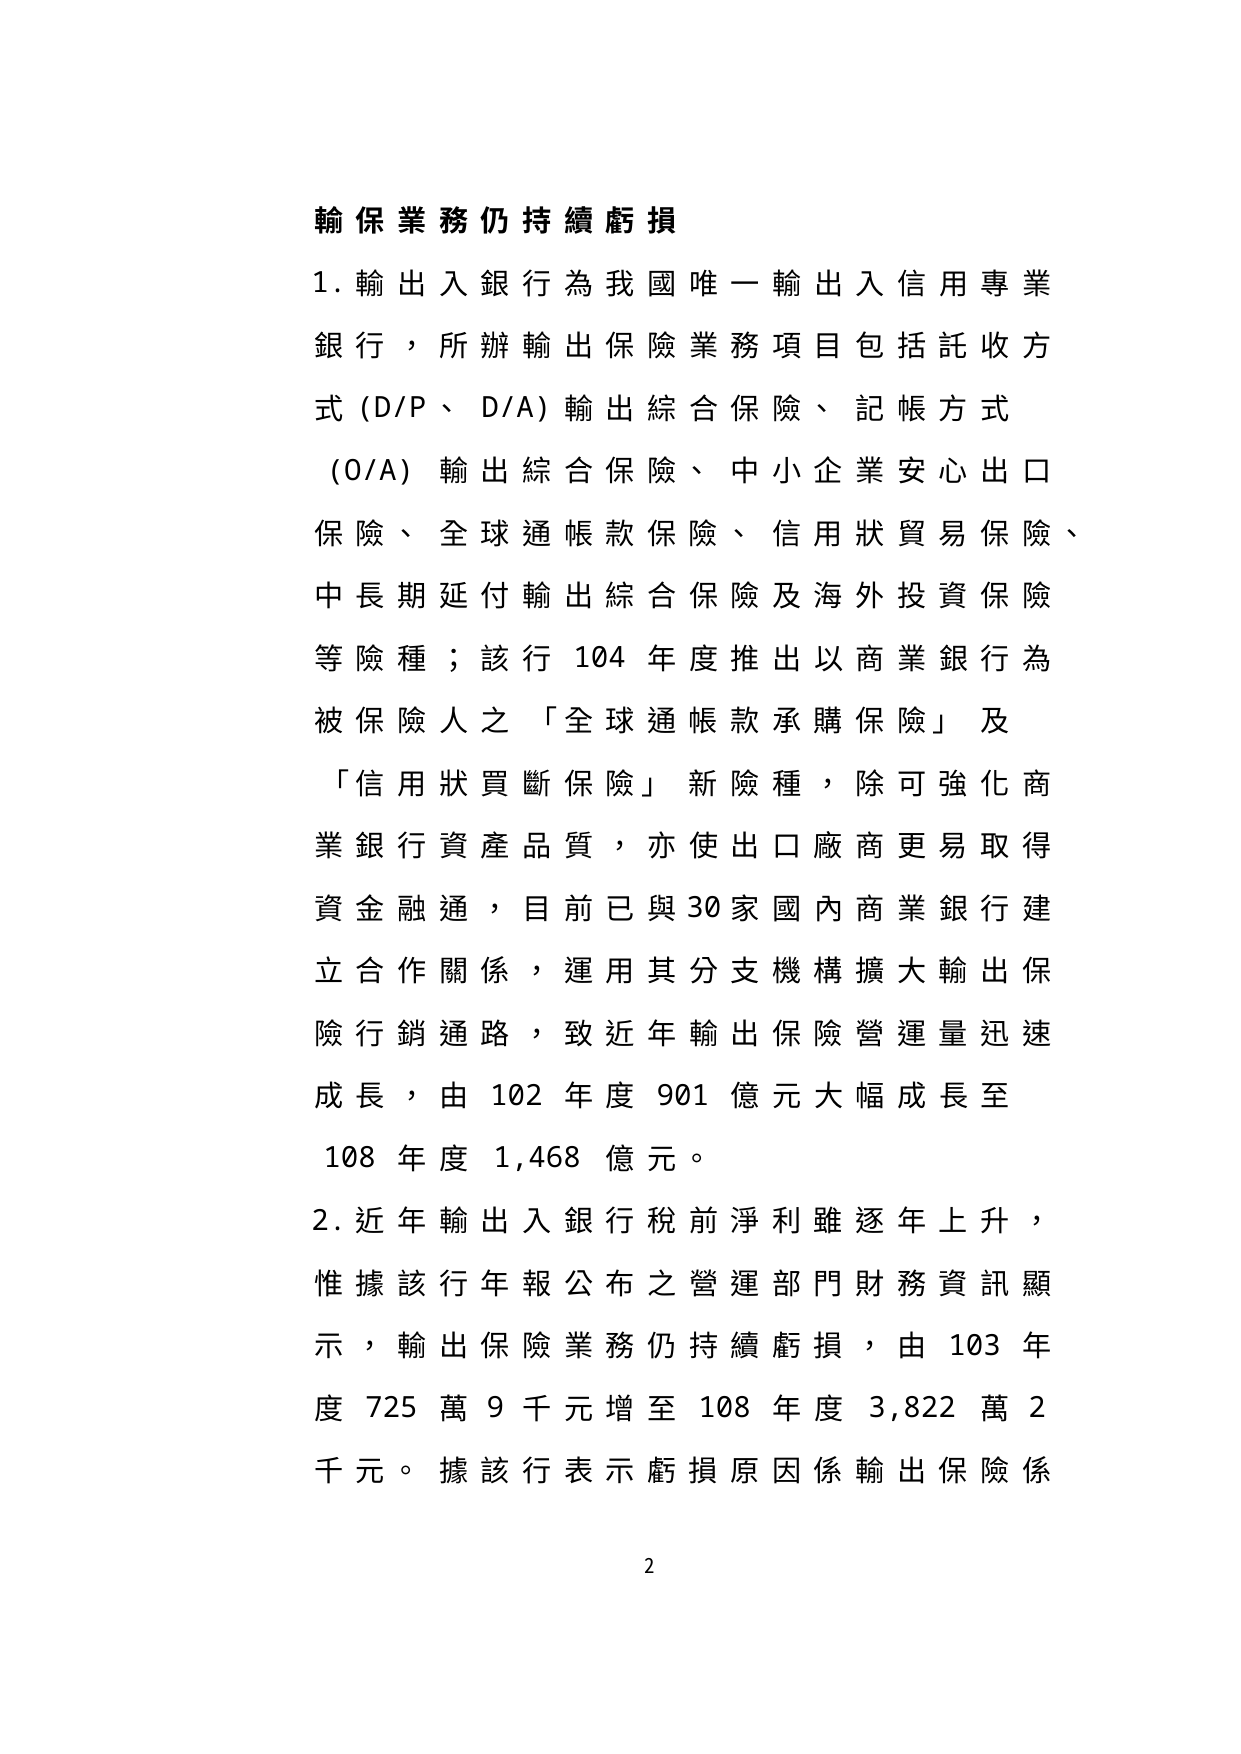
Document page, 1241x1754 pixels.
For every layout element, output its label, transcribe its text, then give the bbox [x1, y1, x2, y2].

text 1.輸出入銀行為我國唯一輸出入信用專業銀行，所辦輸出保險業務項目包括託收方式(D/P、D/A)輸出綜合保險、記帳方式(O/A)輸出綜合保險、中小企業安心出口保險、全球通帳款保險、信用狀貿易保險、中長期延付輸出綜合保險及海外投資保險等險種；該行104年度推出以商業銀行為被保險人之「全球通帳款承購保險」及「信用狀買斷保險」新險種，除可強化商業銀行資產品質，亦使出口廠商更易取得資金融通，目前已與30家國內商業銀行建立合作關係，運用其分支機構擴大輸出保險行銷通路，致近年輸出保險營運量迅速成長，由102年度901億元大幅成長至108年度1,468億元。 [271, 240, 1058, 1177]
text (一)近年輸出保險營運量雖大幅成長，惟因保險費率較低，不敷支應相關作業成本，輸保業務仍持續虧損 [242, 177, 1058, 240]
text 2.近年輸出入銀行稅前淨利雖逐年上升，惟據該行年報公布之營運部門財務資訊顯示，輸出保險業務仍持續虧損，由103年度725萬9千元增至108年度3,822萬2千元。據該行表示虧損原因係輸出保險係 [271, 1177, 1058, 1490]
